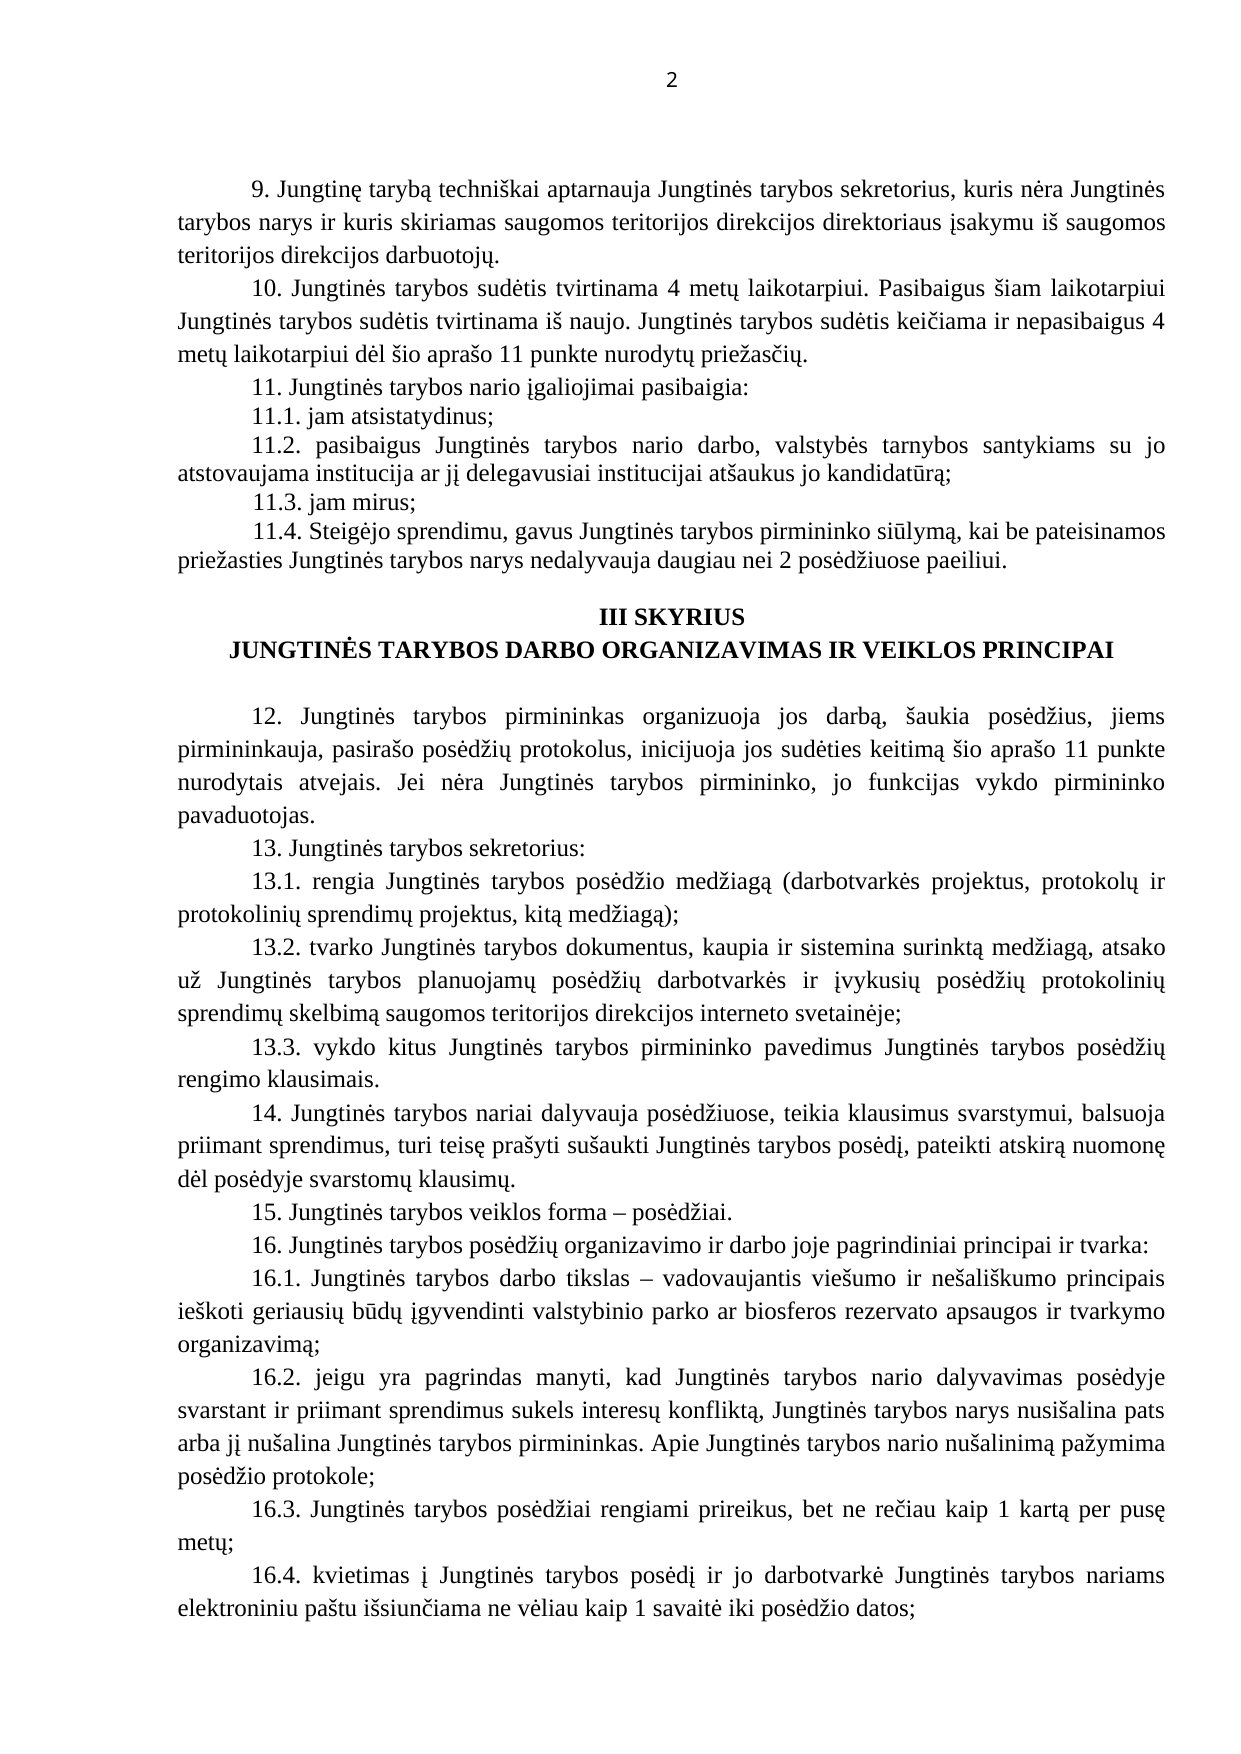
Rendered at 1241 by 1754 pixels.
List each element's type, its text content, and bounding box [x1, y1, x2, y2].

text JUNGTINĖS TARYBOS DARBO ORGANIZAVIMAS IR VEIKLOS PRINCIPAI [177, 635, 1166, 664]
text 9. Jungtinę tarybą techniškai aptarnauja Jungtinės tarybos sekretorius, kuris nėra Jungtinės tarybos narys ir kuris skiriamas saugomos teritorijos direkcijos direktoriaus įsakymu iš saugomos teritorijos direkcijos darbuotojų. [177, 174, 1166, 269]
text 12. Jungtinės tarybos pirmininkas organizuoja jos darbą, šaukia posėdžius, jiems pirmininkauja, pasirašo posėdžių protokolus, inicijuoja jos sudėties keitimą šio aprašo 11 punkte nurodytais atvejais. Jei nėra Jungtinės tarybos pirmininko, jo funkcijas vykdo pirmininko pavaduotojas. [177, 701, 1166, 829]
text 13. Jungtinės tarybos sekretorius: [177, 833, 1166, 862]
text 11.1. jam atsistatydinus; [177, 401, 1166, 430]
text 14. Jungtinės tarybos nariai dalyvauja posėdžiuose, teikia klausimus svarstymui, balsuoja priimant sprendimus, turi teisę prašyti sušaukti Jungtinės tarybos posėdį, pateikti atskirą nuomonę dėl posėdyje svarstomų klausimų. [177, 1098, 1166, 1192]
text 16.1. Jungtinės tarybos darbo tikslas – vadovaujantis viešumo ir nešališkumo principais ieškoti geriausių būdų įgyvendinti valstybinio parko ar biosferos rezervato apsaugos ir tvarkymo organizavimą; [177, 1263, 1166, 1357]
text 11.3. jam mirus; [177, 487, 1166, 516]
text III SKYRIUS [177, 602, 1166, 631]
text 16. Jungtinės tarybos posėdžių organizavimo ir darbo joje pagrindiniai principai ir tvarka: [177, 1230, 1166, 1258]
text 13.1. rengia Jungtinės tarybos posėdžio medžiagą (darbotvarkės projektus, protokolų ir protokolinių sprendimų projektus, kitą medžiagą); [177, 866, 1166, 928]
text 15. Jungtinės tarybos veiklos forma – posėdžiai. [177, 1197, 1166, 1225]
text 11.4. Steigėjo sprendimu, gavus Jungtinės tarybos pirmininko siūlymą, kai be pateisinamos priežasties Jungtinės tarybos narys nedalyvauja daugiau nei 2 posėdžiuose paeiliui. [177, 516, 1166, 573]
text 10. Jungtinės tarybos sudėtis tvirtinama 4 metų laikotarpiui. Pasibaigus šiam laikotarpiui Jungtinės tarybos sudėtis tvirtinama iš naujo. Jungtinės tarybos sudėtis keičiama ir nepasibaigus 4 metų laikotarpiui dėl šio aprašo 11 punkte nurodytų priežasčių. [177, 273, 1166, 368]
text 13.3. vykdo kitus Jungtinės tarybos pirmininko pavedimus Jungtinės tarybos posėdžių rengimo klausimais. [177, 1032, 1166, 1093]
text 16.4. kvietimas į Jungtinės tarybos posėdį ir jo darbotvarkė Jungtinės tarybos nariams elektroniniu paštu išsiunčiama ne vėliau kaip 1 savaitė iki posėdžio datos; [177, 1560, 1166, 1622]
text 16.2. jeigu yra pagrindas manyti, kad Jungtinės tarybos nario dalyvavimas posėdyje svarstant ir priimant sprendimus sukels interesų konfliktą, Jungtinės tarybos narys nusišalina pats arba jį nušalina Jungtinės tarybos pirmininkas. Apie Jungtinės tarybos nario nušalinimą pažymima posėdžio protokole; [177, 1362, 1166, 1489]
text 11.2. pasibaigus Jungtinės tarybos nario darbo, valstybės tarnybos santykiams su jo atstovaujama institucija ar jį delegavusiai institucijai atšaukus jo kandidatūrą; [177, 430, 1166, 487]
text 11. Jungtinės tarybos nario įgaliojimai pasibaigia: [177, 372, 1166, 401]
text 13.2. tvarko Jungtinės tarybos dokumentus, kaupia ir sistemina surinktą medžiagą, atsako už Jungtinės tarybos planuojamų posėdžių darbotvarkės ir įvykusių posėdžių protokolinių sprendimų skelbimą saugomos teritorijos direkcijos interneto svetainėje; [177, 932, 1166, 1027]
text 16.3. Jungtinės tarybos posėdžiai rengiami prireikus, bet ne rečiau kaip 1 kartą per pusę metų; [177, 1494, 1166, 1556]
